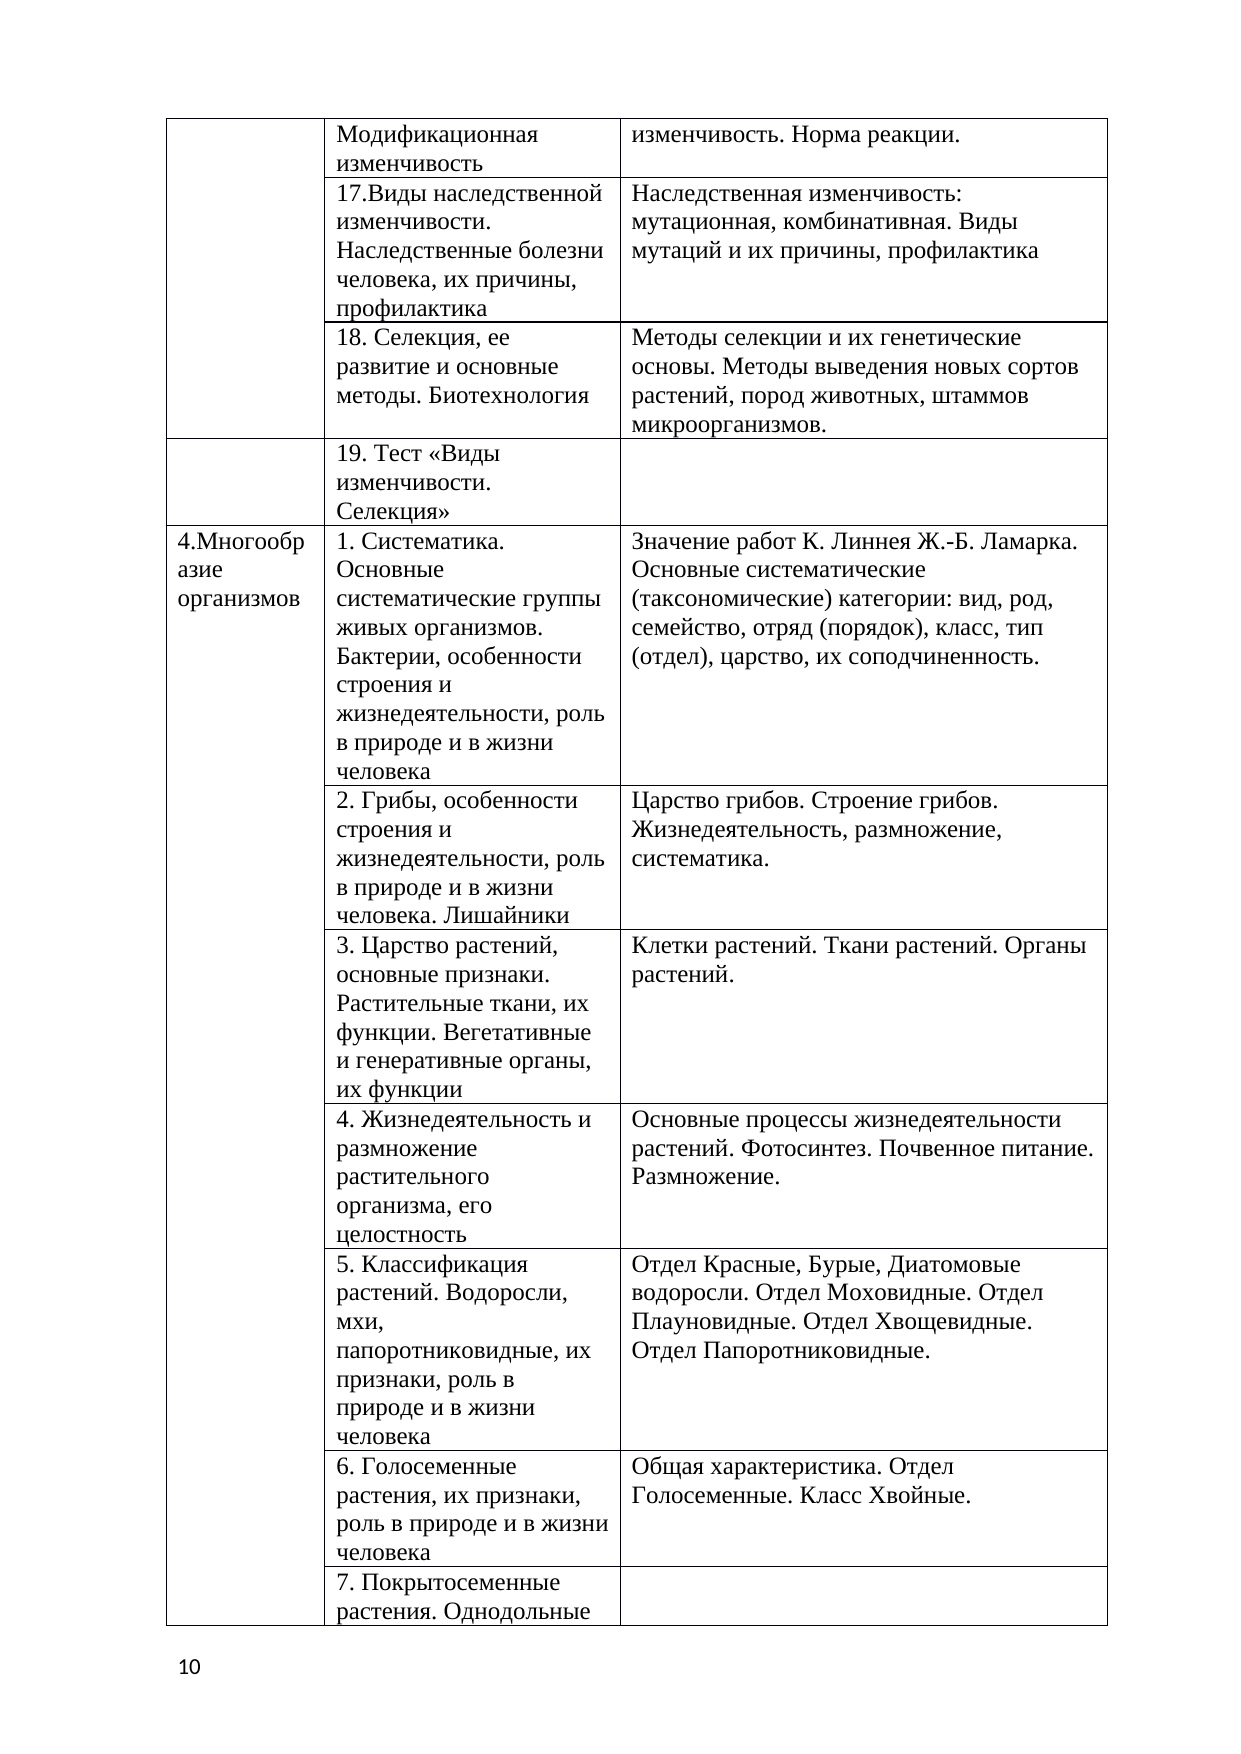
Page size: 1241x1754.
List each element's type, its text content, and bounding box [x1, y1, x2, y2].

table_cell 2. Грибы, особенности строения и жизнедеятельности, роль в природе и в жизни человека. Лишайники [325, 786, 620, 929]
table_cell Модификационная изменчивость [325, 119, 620, 177]
table_cell Значение работ К. Линнея Ж.-Б. Ламарка. Основные систематические (таксономические) категории: вид, род, семейство, отряд (порядок), класс, тип (отдел), царство, их соподчиненность. [621, 526, 1107, 784]
table_cell 4. Жизнедеятельность и размножение растительного организма, его целостность [325, 1104, 620, 1248]
table_cell 7. Покрытосеменные растения. Однодольные [325, 1567, 620, 1624]
table_cell 17.Виды наследственной изменчивости. Наследственные болезни человека, их причины, профилактика [325, 178, 620, 321]
table_cell Царство грибов. Строение грибов. Жизнедеятельность, размножение, систематика. [621, 786, 1107, 929]
table_cell Основные процессы жизнедеятельности растений. Фотосинтез. Почвенное питание. Размножение. [621, 1104, 1107, 1248]
table_cell Методы селекции и их генетические основы. Методы выведения новых сортов растений, пород животных, штаммов микроорганизмов. [621, 323, 1107, 437]
table_cell 19. Тест «Виды изменчивости. Селекция» [325, 439, 620, 525]
table_cell Отдел Красные, Бурые, Диатомовые водоросли. Отдел Моховидные. Отдел Плауновидные. Отдел Хвощевидные. Отдел Папоротниковидные. [621, 1249, 1107, 1450]
table_cell [167, 439, 324, 525]
table_cell Общая характеристика. Отдел Голосеменные. Класс Хвойные. [621, 1451, 1107, 1566]
table_cell [621, 439, 1107, 525]
table_cell изменчивость. Норма реакции. [621, 119, 1107, 177]
table_cell [621, 1567, 1107, 1624]
table_cell 1. Систематика. Основные систематические группы живых организмов. Бактерии, особенности строения и жизнедеятельности, роль в природе и в жизни человека [325, 526, 620, 784]
table_cell [167, 119, 324, 437]
table_cell Клетки растений. Ткани растений. Органы растений. [621, 930, 1107, 1103]
table_cell 6. Голосеменные растения, их признаки, роль в природе и в жизни человека [325, 1451, 620, 1566]
table_cell 5. Классификация растений. Водоросли, мхи, папоротниковидные, их признаки, роль в природе и в жизни человека [325, 1249, 620, 1450]
table_cell 3. Царство растений, основные признаки. Растительные ткани, их функции. Вегетативные и генеративные органы, их функции [325, 930, 620, 1103]
table_cell 18. Селекция, ее развитие и основные методы. Биотехнология [325, 323, 620, 437]
table_cell Наследственная изменчивость: мутационная, комбинативная. Виды мутаций и их причины, профилактика [621, 178, 1107, 321]
table_cell 4.Многообразие организмов [167, 526, 324, 1624]
